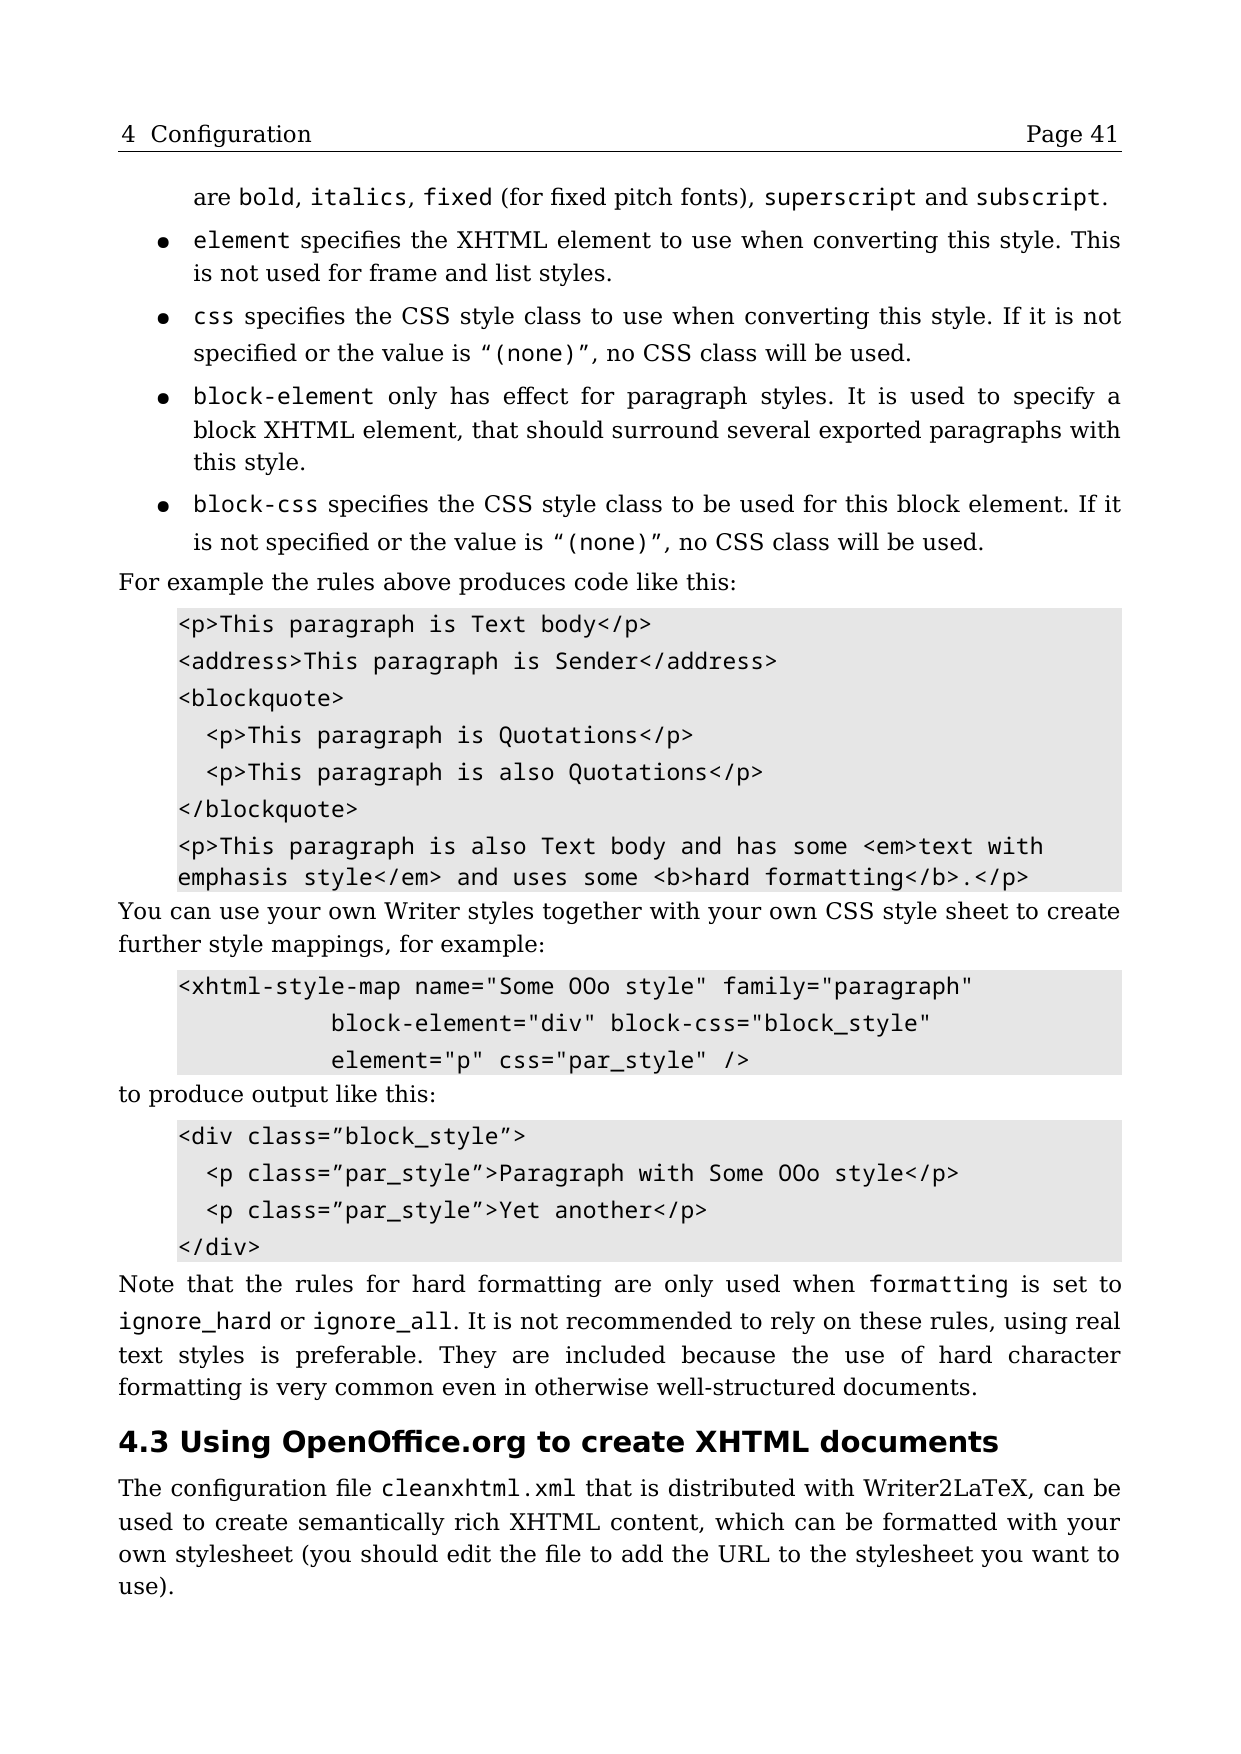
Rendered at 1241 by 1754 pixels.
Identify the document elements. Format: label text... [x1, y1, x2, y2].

text </div> [177, 1231, 1122, 1262]
text <p class=”par_style”>Yet another</p> [177, 1194, 1122, 1225]
text The configuration file cleanxhtml.xml that is distributed with Writer2LaTeX, can be used to create semantically rich XHTML content, which can be formatted with your own stylesheet (you should edit the file to add the URL to the stylesheet you want to use). [118, 1472, 1122, 1600]
text <p class=”par_style”>Paragraph with Some OOo style</p> [177, 1157, 1122, 1188]
text element="p" css="par_style" /> [177, 1044, 1122, 1075]
text <blockquote> [177, 682, 1122, 713]
text Note that the rules for hard formatting are only used when formatting is set to ignore_hard or ignore_all. It is not recommended to rely on these rules, using real text styles is preferable. They are included because the use of hard character formatting is very common even in otherwise well-structured documents. [118, 1268, 1122, 1401]
text to produce output like this: [118, 1081, 1122, 1108]
list are bold, italics, fixed (for fixed pitch fonts), superscript and subscript. [156, 181, 1122, 212]
text <p>This paragraph is also Text body and has some <em>text with emphasis style</em> and uses some <b>hard formatting</b>.</p> [177, 830, 1122, 892]
text <p>This paragraph is Quotations</p> [177, 719, 1122, 750]
list css specifies the CSS style class to use when converting this style. If it is not specified or the value is “(none)”, no CSS class will be used. [156, 300, 1122, 368]
text block-element="div" block-css="block_style" [177, 1007, 1122, 1038]
text <p>This paragraph is also Quotations</p> [177, 756, 1122, 787]
text <xhtml-style-map name="Some OOo style" family="paragraph" [177, 970, 1122, 1001]
text For example the rules above produces code like this: [118, 569, 1122, 596]
text <p>This paragraph is Text body</p> [177, 608, 1122, 639]
list element specifies the XHTML element to use when converting this style. This is not used for frame and list styles. [156, 224, 1122, 287]
text You can use your own Writer styles together with your own CSS style sheet to create further style mappings, for example: [118, 898, 1122, 957]
list block-css specifies the CSS style class to be used for this block element. If it is not specified or the value is “(none)”, no CSS class will be used. [156, 488, 1122, 557]
list block-element only has effect for paragraph styles. It is used to specify a block XHTML element, that should surround several exported paragraphs with this style. [156, 380, 1122, 476]
text <div class=”block_style”> [177, 1120, 1122, 1151]
text </blockquote> [177, 793, 1122, 824]
text <address>This paragraph is Sender</address> [177, 645, 1122, 676]
subtitle Using OpenOffice.org to create XHTML documents [118, 1426, 1122, 1460]
